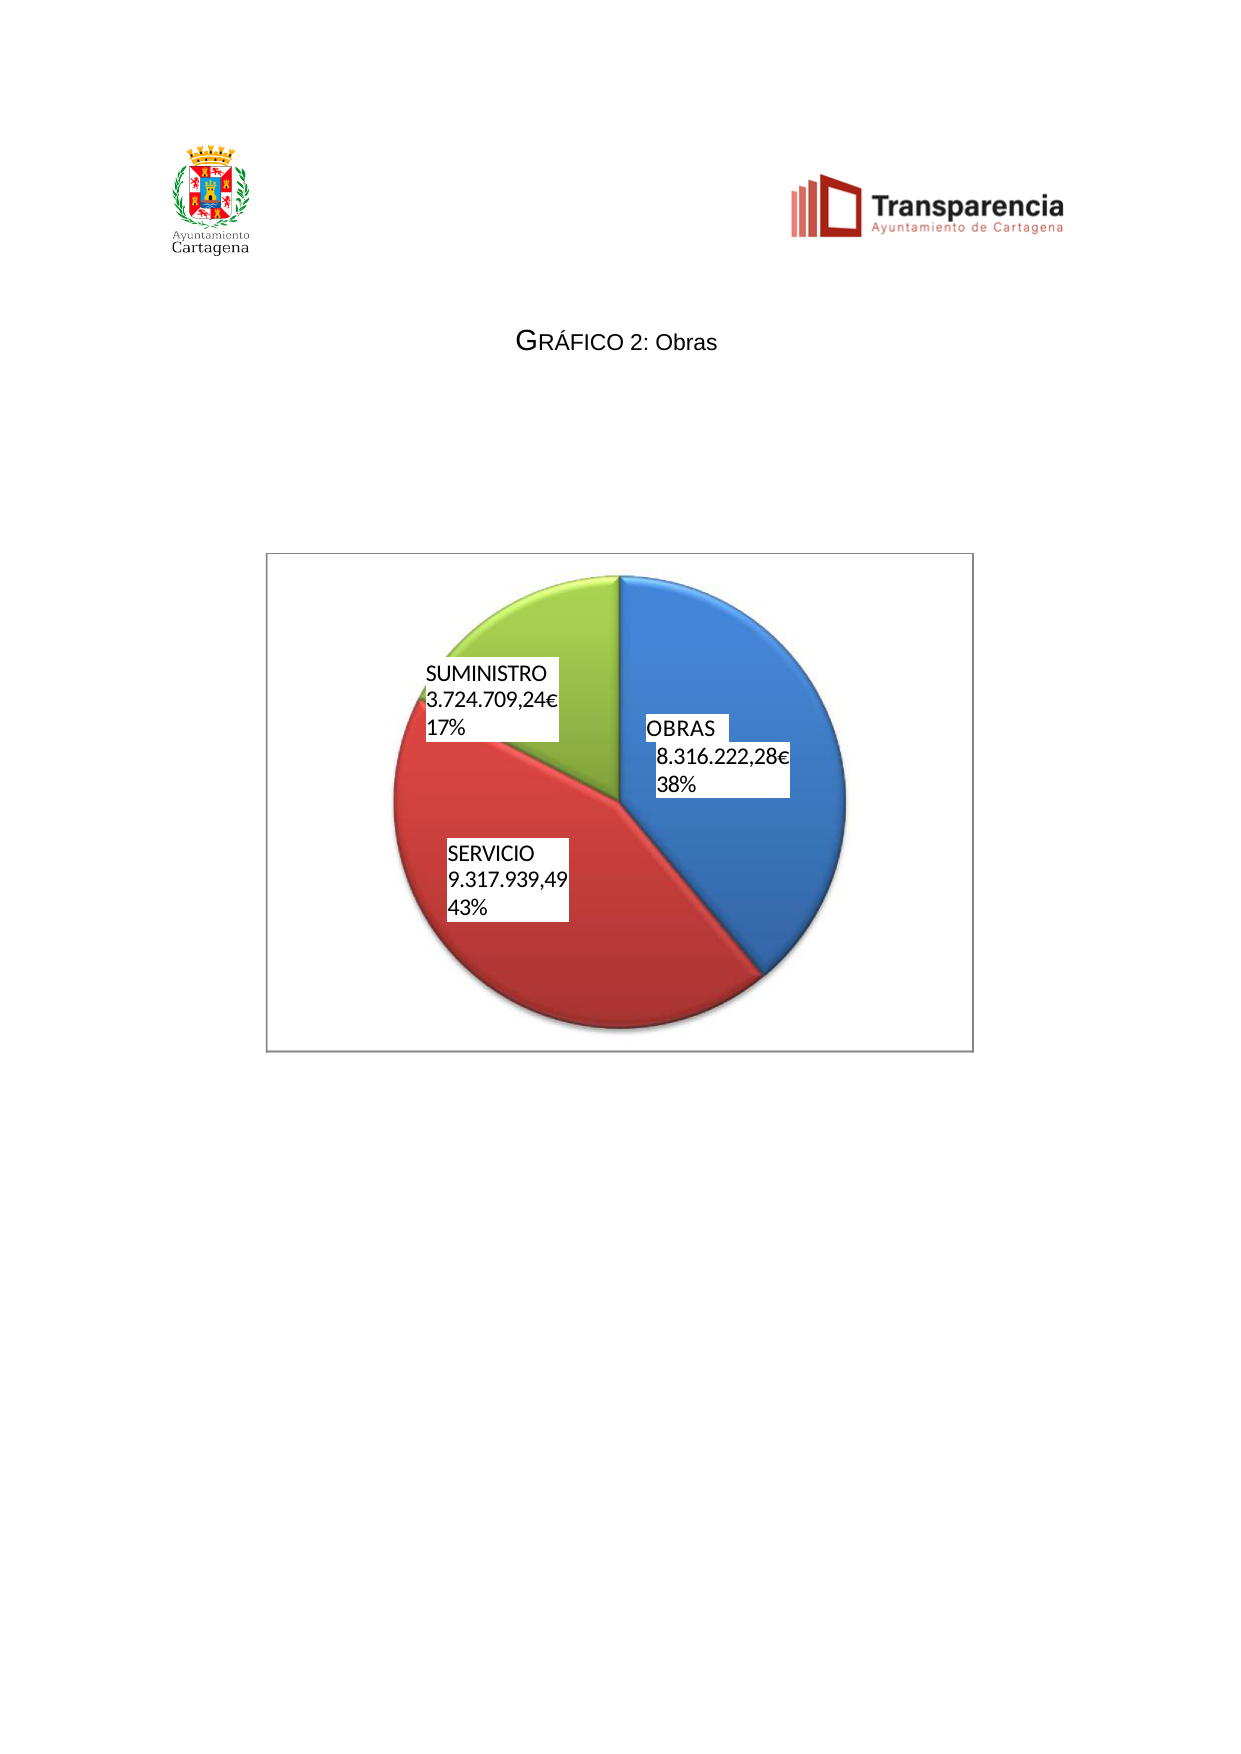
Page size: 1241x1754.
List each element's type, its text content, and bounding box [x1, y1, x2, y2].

text 3.724.709,24€ 17% [426, 686, 559, 741]
text [161, 554, 1071, 1078]
text SERVICIO [447, 843, 569, 866]
text GRÁFICO 2: Obras [161, 324, 1071, 358]
text SUMINISTRO [426, 663, 559, 686]
text 9.317.939,49 43% [447, 866, 569, 921]
text 8.316.222,28€ 38% [656, 742, 790, 798]
text OBRAS [646, 719, 729, 741]
